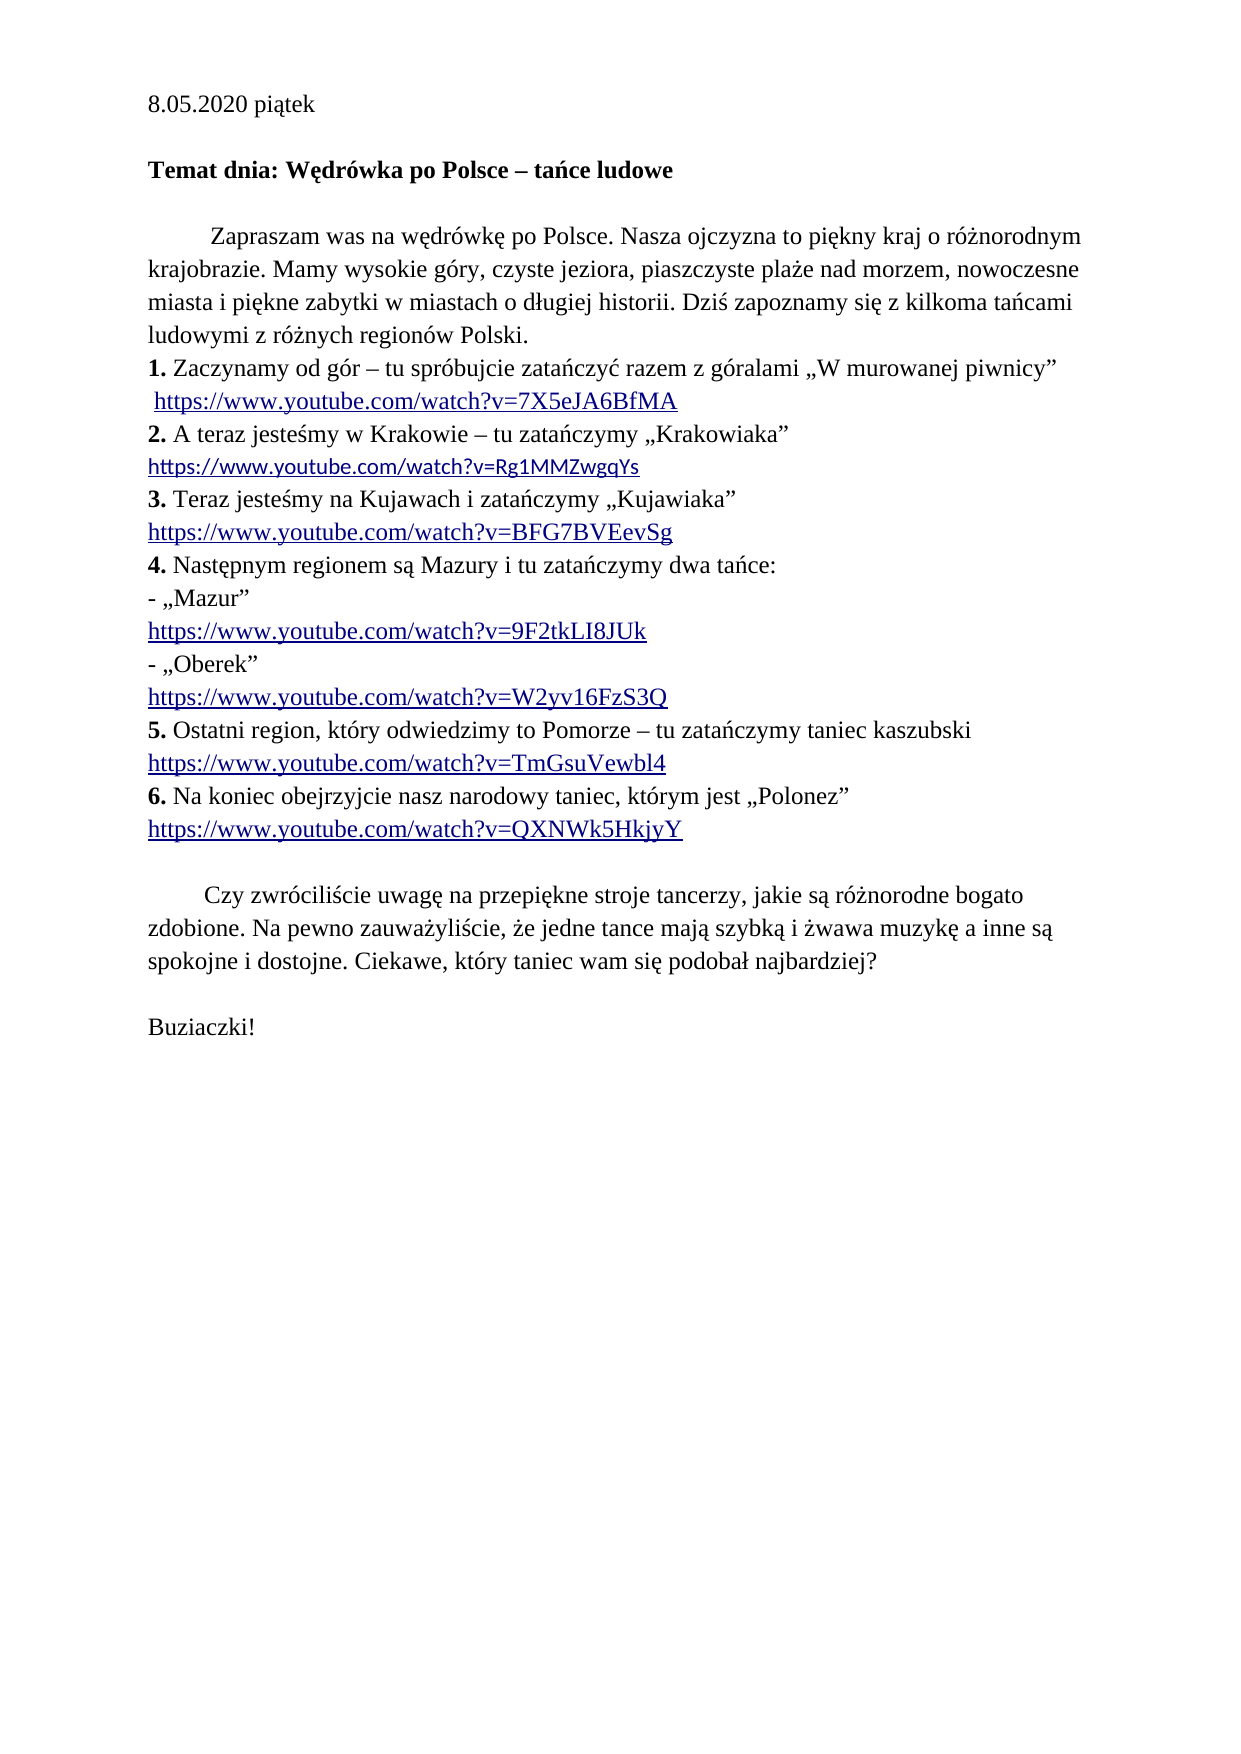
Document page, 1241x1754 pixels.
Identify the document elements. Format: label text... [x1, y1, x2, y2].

text - „Oberek” [148, 649, 1092, 678]
text https://www.youtube.com/watch?v=QXNWk5HkjyY [148, 814, 1092, 843]
text 4. Następnym regionem są Mazury i tu zatańczymy dwa tańce: [148, 550, 1092, 579]
text Temat dnia: Wędrówka po Polsce – tańce ludowe [148, 155, 1092, 183]
text https://www.youtube.com/watch?v=TmGsuVewbl4 [148, 748, 1092, 777]
text 8.05.2020 piątek [148, 89, 1092, 117]
text 2. A teraz jesteśmy w Krakowie – tu zatańczymy „Krakowiaka” [148, 419, 1092, 448]
text https://www.youtube.com/watch?v=7X5eJA6BfMA [148, 386, 1092, 414]
text https://www.youtube.com/watch?v=Rg1MMZwgqYs [148, 452, 1092, 480]
text https://www.youtube.com/watch?v=9F2tkLI8JUk [148, 616, 1092, 645]
text 5. Ostatni region, który odwiedzimy to Pomorze – tu zatańczymy taniec kaszubski [148, 715, 1092, 744]
text 6. Na koniec obejrzyjcie nasz narodowy taniec, którym jest „Polonez” [148, 781, 1092, 810]
text Czy zwróciliście uwagę na przepiękne stroje tancerzy, jakie są różnorodne bogato zdobione. Na pewno zauważyliście, że jedne tance mają szybką i żwawa muzykę a inne są spokojne i dostojne. Ciekawe, który taniec wam się podobał najbardziej? [148, 880, 1092, 975]
text 1. Zaczynamy od gór – tu spróbujcie zatańczyć razem z góralami „W murowanej piwnicy” [148, 353, 1092, 382]
text 3. Teraz jesteśmy na Kujawach i zatańczymy „Kujawiaka” [148, 484, 1092, 513]
text https://www.youtube.com/watch?v=W2yv16FzS3Q [148, 682, 1092, 711]
text Buziaczki! [148, 1012, 1092, 1041]
text - „Mazur” [148, 583, 1092, 612]
text Zapraszam was na wędrówkę po Polsce. Nasza ojczyzna to piękny kraj o różnorodnym krajobrazie. Mamy wysokie góry, czyste jeziora, piaszczyste plaże nad morzem, nowoczesne miasta i piękne zabytki w miastach o długiej historii. Dziś zapoznamy się z kilkoma tańcami ludowymi z różnych regionów Polski. [148, 221, 1092, 348]
text https://www.youtube.com/watch?v=BFG7BVEevSg [148, 517, 1092, 546]
